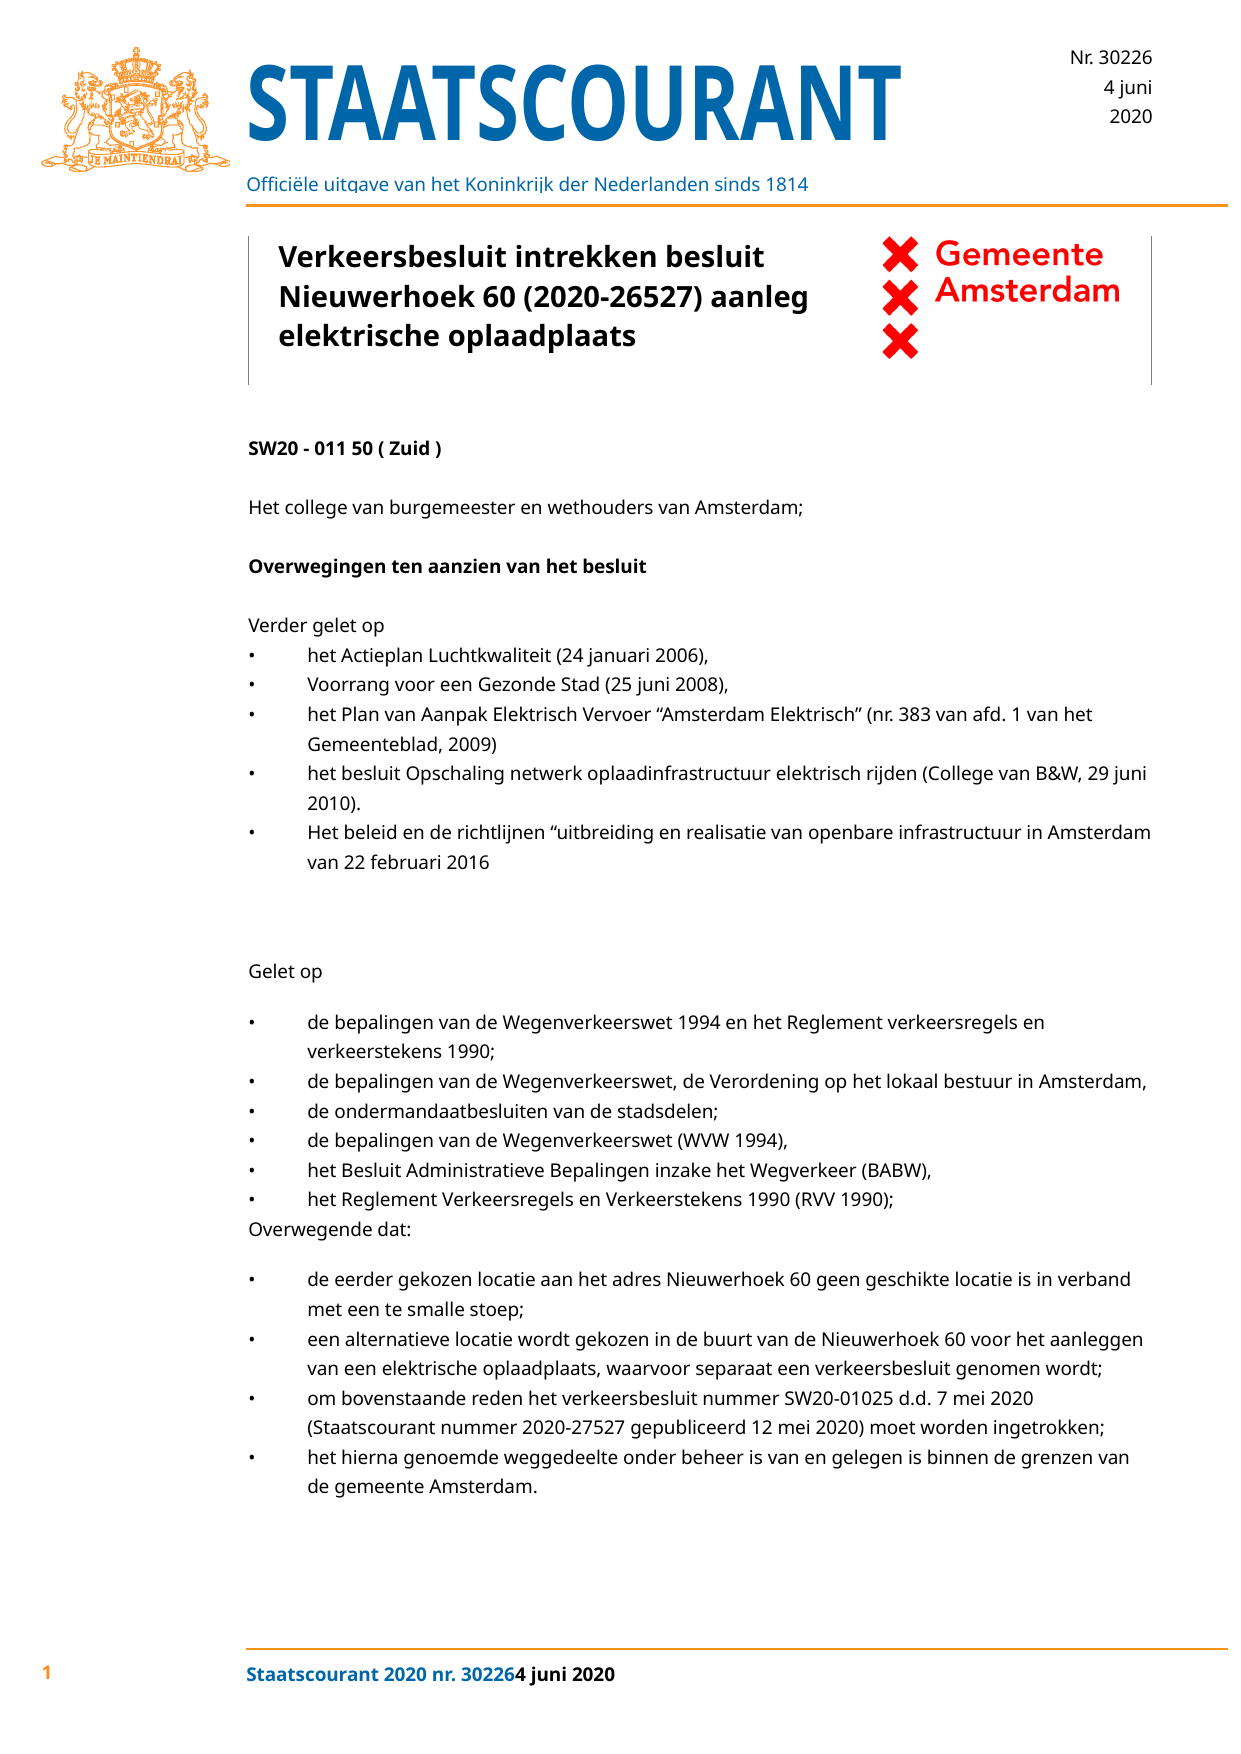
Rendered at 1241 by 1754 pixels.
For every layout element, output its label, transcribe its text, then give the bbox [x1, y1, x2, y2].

list de bepalingen van de Wegenverkeerswet 1994 en het Reglement verkeersregels en verkeerstekens 1990; [248, 1009, 1152, 1064]
picture [41, 47, 231, 172]
text Verder gelet op [248, 612, 1152, 638]
list om bovenstaande reden het verkeersbesluit nummer SW20-01025 d.d. 7 mei 2020 (Staatscourant nummer 2020-27527 gepubliceerd 12 mei 2020) moet worden ingetrokken; [248, 1385, 1152, 1440]
text Gelet op [248, 959, 1152, 984]
list Het beleid en de richtlijnen “uitbreiding en realisatie van openbare infrastructuur in Amsterdam van 22 februari 2016 [248, 819, 1152, 875]
list de eerder gekozen locatie aan het adres Nieuwerhoek 60 geen geschikte locatie is in verband met een te smalle stoep; [248, 1267, 1152, 1322]
table_header [850, 236, 1151, 385]
picture [882, 236, 1119, 359]
text Overwegingen ten aanzien van het besluit [248, 553, 1152, 579]
list de bepalingen van de Wegenverkeerswet (WVW 1994), [248, 1127, 1152, 1153]
list het besluit Opschaling netwerk oplaadinfrastructuur elektrisch rijden (College van B&W, 29 juni 2010). [248, 760, 1152, 816]
list het Besluit Administratieve Bepalingen inzake het Wegverkeer (BABW), [248, 1157, 1152, 1183]
list het Actieplan Luchtkwaliteit (24 januari 2006), [248, 642, 1152, 668]
list het Plan van Aanpak Elektrisch Vervoer “Amsterdam Elektrisch” (nr. 383 van afd. 1 van het Gemeenteblad, 2009) [248, 701, 1152, 757]
list een alternatieve locatie wordt gekozen in de buurt van de Nieuwerhoek 60 voor het aanleggen van een elektrische oplaadplaats, waarvoor separaat een verkeersbesluit genomen wordt; [248, 1326, 1152, 1381]
table_header Verkeersbesluit intrekken besluit Nieuwerhoek 60 (2020-26527) aanleg elektrische oplaadplaats [249, 236, 850, 385]
text Overwegende dat: [248, 1216, 1152, 1242]
list het Reglement Verkeersregels en Verkeerstekens 1990 (RVV 1990); [248, 1187, 1152, 1212]
list de ondermandaatbesluiten van de stadsdelen; [248, 1098, 1152, 1124]
list Voorrang voor een Gezonde Stad (25 juni 2008), [248, 672, 1152, 697]
list de bepalingen van de Wegenverkeerswet, de Verordening op het lokaal bestuur in Amsterdam, [248, 1068, 1152, 1094]
text Het college van burgemeester en wethouders van Amsterdam; [248, 494, 1152, 520]
list het hierna genoemde weggedeelte onder beheer is van en gelegen is binnen de grenzen van de gemeente Amsterdam. [248, 1444, 1152, 1499]
text SW20 - 011 50 ( Zuid ) [248, 435, 1152, 461]
